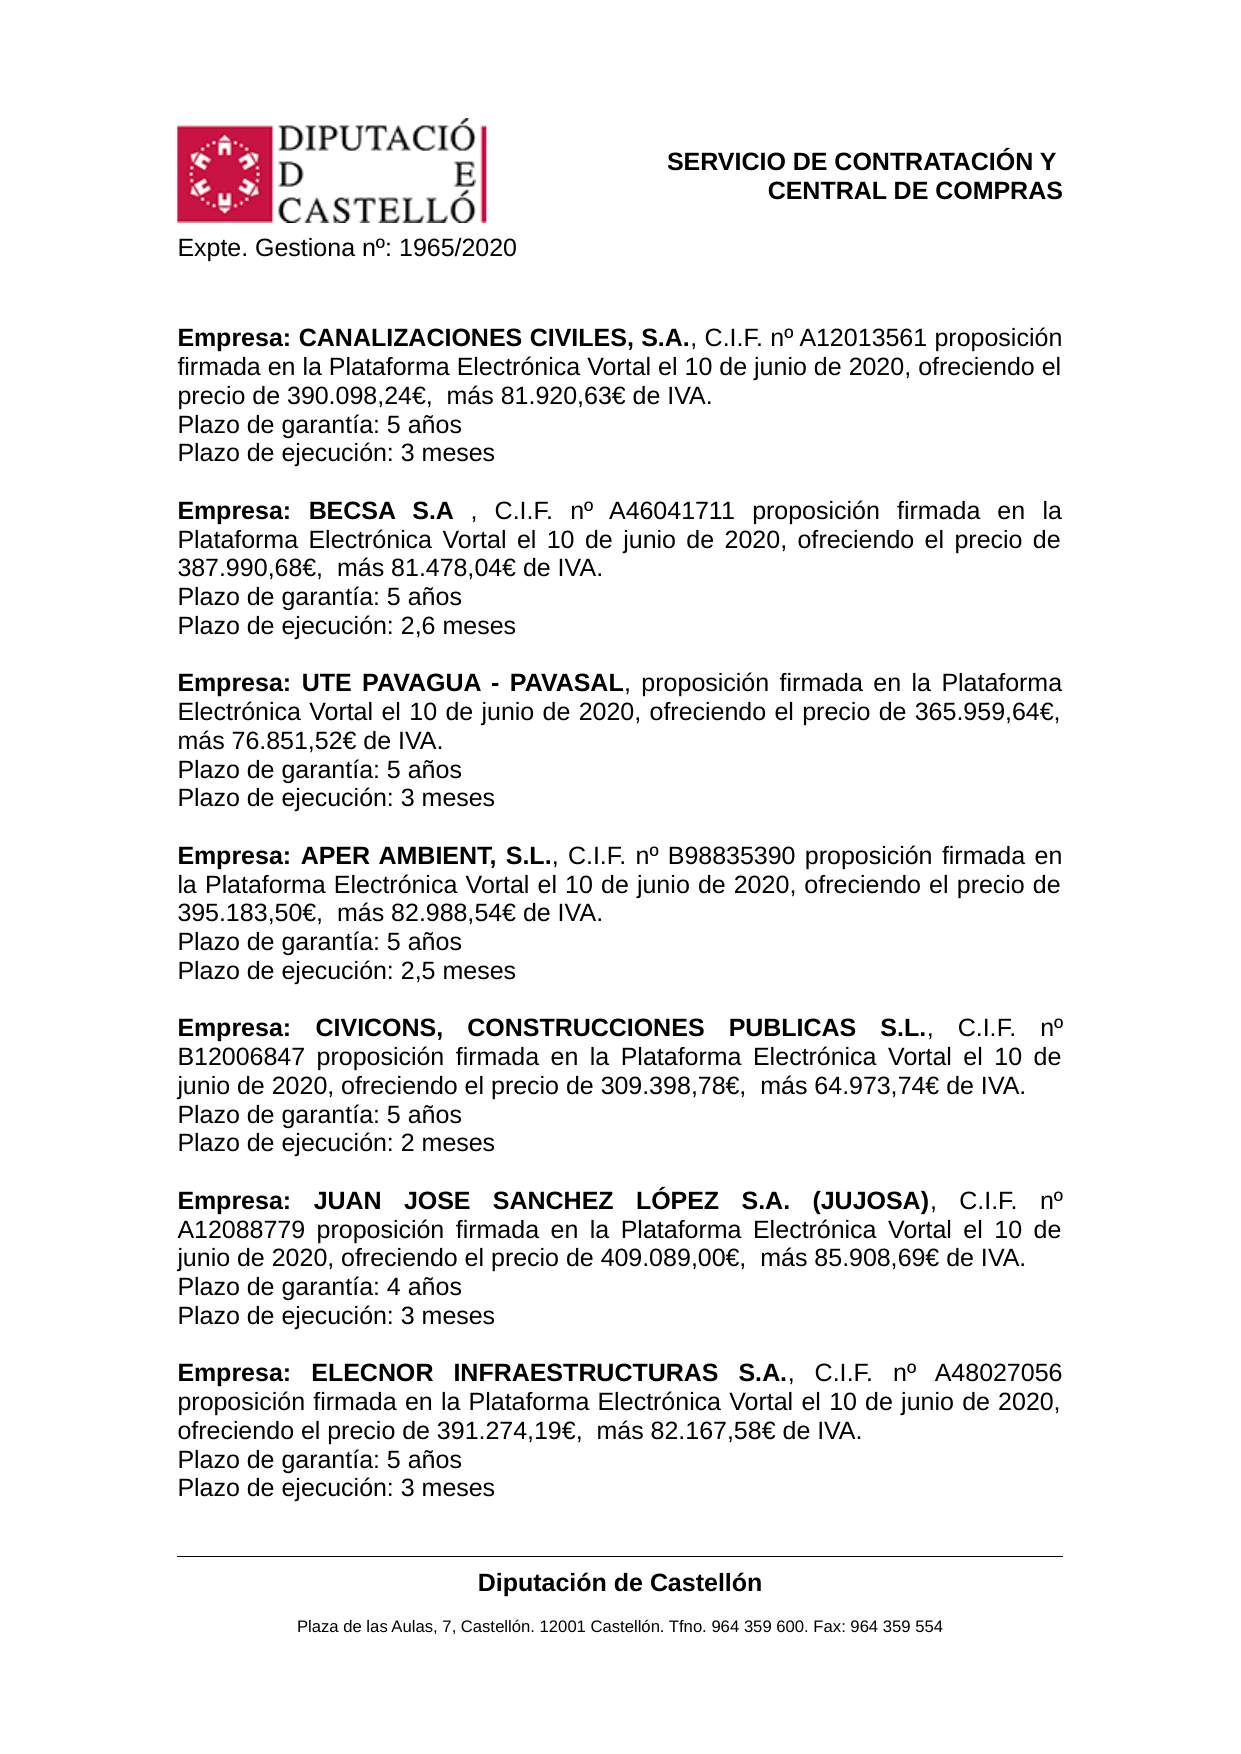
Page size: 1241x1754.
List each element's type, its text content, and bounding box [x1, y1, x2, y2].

text Plazo de ejecución: 2,6 meses [177, 611, 1063, 640]
text Plazo de garantía: 5 años [177, 1100, 1063, 1128]
text Plazo de ejecución: 3 meses [177, 783, 1063, 812]
text Plazo de garantía: 5 años [177, 1445, 1063, 1473]
text Plazo de garantía: 5 años [177, 927, 1063, 956]
text Plazo de garantía: 4 años [177, 1272, 1063, 1301]
text Plazo de ejecución: 3 meses [177, 1301, 1063, 1330]
text Plazo de ejecución: 2 meses [177, 1128, 1063, 1157]
picture [177, 118, 487, 223]
text Empresa: JUAN JOSE SANCHEZ LÓPEZ S.A. (JUJOSA), C.I.F. nº A12088779 proposición firmada en la Plataforma Electrónica Vortal el 10 de junio de 2020, ofreciendo el precio de 409.089,00€, más 85.908,69€ de IVA. [177, 1186, 1063, 1272]
text Empresa: UTE PAVAGUA - PAVASAL, proposición firmada en la Plataforma Electrónica Vortal el 10 de junio de 2020, ofreciendo el precio de 365.959,64€, más 76.851,52€ de IVA. [177, 668, 1063, 755]
text Plazo de ejecución: 3 meses [177, 438, 1063, 467]
text Empresa: CANALIZACIONES CIVILES, S.A., C.I.F. nº A12013561 proposición firmada en la Plataforma Electrónica Vortal el 10 de junio de 2020, ofreciendo el precio de 390.098,24€, más 81.920,63€ de IVA. [177, 323, 1063, 410]
text Plazo de ejecución: 2,5 meses [177, 956, 1063, 985]
text Plazo de garantía: 5 años [177, 410, 1063, 438]
text Empresa: BECSA S.A , C.I.F. nº A46041711 proposición firmada en la Plataforma Electrónica Vortal el 10 de junio de 2020, ofreciendo el precio de 387.990,68€, más 81.478,04€ de IVA. [177, 496, 1063, 582]
text Empresa: APER AMBIENT, S.L., C.I.F. nº B98835390 proposición firmada en la Plataforma Electrónica Vortal el 10 de junio de 2020, ofreciendo el precio de 395.183,50€, más 82.988,54€ de IVA. [177, 841, 1063, 927]
text Plazo de ejecución: 3 meses [177, 1473, 1063, 1502]
text Empresa: CIVICONS, CONSTRUCCIONES PUBLICAS S.L., C.I.F. nº B12006847 proposición firmada en la Plataforma Electrónica Vortal el 10 de junio de 2020, ofreciendo el precio de 309.398,78€, más 64.973,74€ de IVA. [177, 1013, 1063, 1100]
text Plazo de garantía: 5 años [177, 582, 1063, 611]
text Empresa: ELECNOR INFRAESTRUCTURAS S.A., C.I.F. nº A48027056 proposición firmada en la Plataforma Electrónica Vortal el 10 de junio de 2020, ofreciendo el precio de 391.274,19€, más 82.167,58€ de IVA. [177, 1358, 1063, 1445]
text Plazo de garantía: 5 años [177, 755, 1063, 783]
